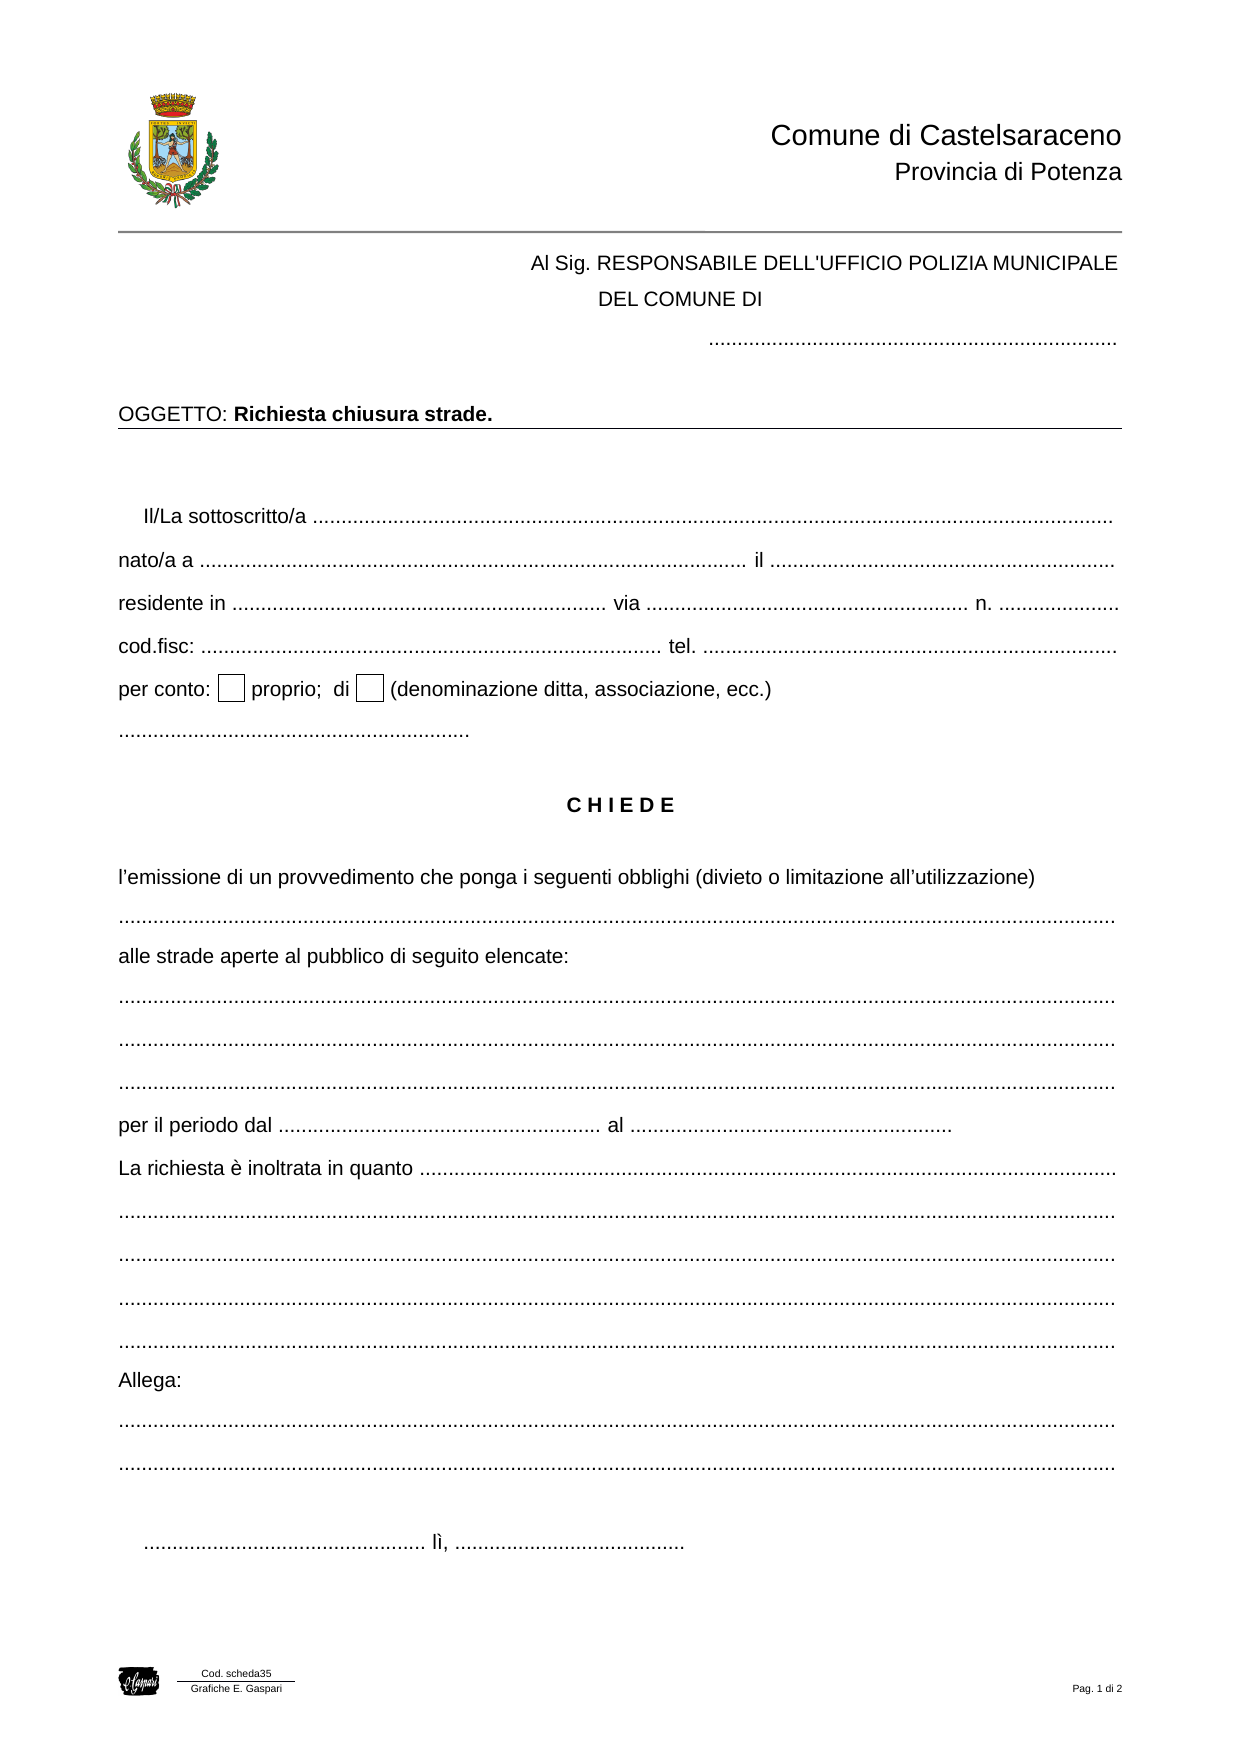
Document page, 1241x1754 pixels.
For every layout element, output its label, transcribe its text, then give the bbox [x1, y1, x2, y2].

picture [122, 87, 224, 219]
text Il/La sottoscritto/a ........................................................................................................................................... [118, 501, 1122, 529]
text ............................................................................................................................................................................. [118, 1195, 1122, 1224]
text Al Sig. RESPONSABILE DELL'UFFICIO POLIZIA MUNICIPALE [531, 251, 1122, 274]
text ............................................................................................................................................................................. [118, 1325, 1122, 1353]
text ............................................................................................................................................................................. [118, 1066, 1122, 1095]
text Allega: [118, 1368, 1122, 1392]
text per il periodo dal ........................................................ al ........................................................ [118, 1109, 1122, 1138]
picture [118, 1666, 160, 1696]
text OGGETTO: Richiesta chiusura strade. [118, 402, 1122, 428]
text C H I E D E [118, 793, 1122, 817]
text DEL COMUNE DI [598, 287, 1122, 311]
text ....................................................................... [708, 322, 1122, 351]
text Provincia di Potenza [224, 157, 1122, 185]
text Comune di Castelsaraceno [224, 118, 1122, 152]
text l’emissione di un provvedimento che ponga i seguenti obblighi (divieto o limitazione all’utilizzazione) ............................................................................................................................................................................. [118, 865, 1122, 929]
text ............................................................................................................................................................................. [118, 1023, 1122, 1052]
text alle strade aperte al pubblico di seguito elencate: [118, 944, 1122, 968]
text ................................................. lì, ........................................ [143, 1526, 1122, 1555]
text ............................................................................................................................................................................. [118, 1404, 1122, 1432]
text ............................................................................................................................................................................. [118, 980, 1122, 1008]
text La richiesta è inoltrata in quanto ......................................................................................................................... [118, 1152, 1122, 1181]
text per conto: proprio; di (denominazione ditta, associazione, ecc.) ............................................................. [118, 673, 1122, 742]
text ............................................................................................................................................................................. [118, 1282, 1122, 1310]
text residente in ................................................................. via ........................................................ n. ..................... [118, 587, 1122, 616]
text nato/a a ............................................................................................... il ............................................................ [118, 544, 1122, 572]
text cod.fisc: ................................................................................ tel. ........................................................................ [118, 630, 1122, 659]
text ............................................................................................................................................................................. [118, 1447, 1122, 1476]
text ............................................................................................................................................................................. [118, 1238, 1122, 1267]
